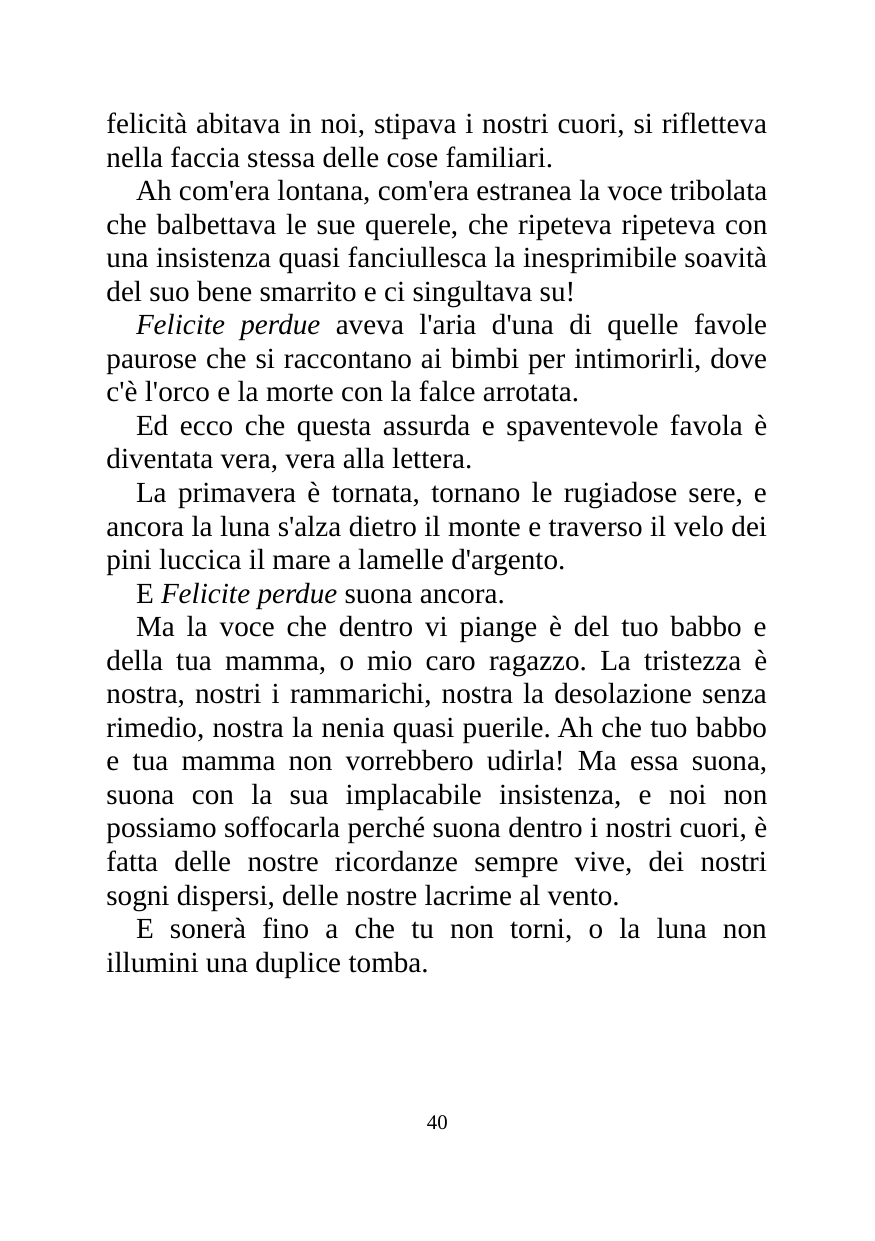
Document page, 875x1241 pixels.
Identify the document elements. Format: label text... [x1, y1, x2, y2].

text Ma la voce che dentro vi piange è del tuo babbo e della tua mamma, o mio caro ragazzo. La tristezza è nostra, nostri i rammarichi, nostra la desolazione senza rimedio, nostra la nenia quasi puerile. Ah che tuo babbo e tua mamma non vorrebbero udirla! Ma essa suona, suona con la sua implacabile insistenza, e noi non possiamo soffocarla perché suona dentro i nostri cuori, è fatta delle nostre ricordanze sempre vive, dei nostri sogni dispersi, delle nostre lacrime al vento. [106, 609, 768, 911]
text E sonerà fino a che tu non torni, o la luna non illumini una duplice tomba. [106, 911, 768, 978]
text felicità abitava in noi, stipava i nostri cuori, si rifletteva nella faccia stessa delle cose familiari. [106, 106, 768, 173]
text Felicite perdue aveva l'aria d'una di quelle favole paurose che si raccontano ai bimbi per intimorirli, dove c'è l'orco e la morte con la falce arrotata. [106, 307, 768, 408]
text Ah com'era lontana, com'era estranea la voce tribolata che balbettava le sue querele, che ripeteva ripeteva con una insistenza quasi fanciullesca la inesprimibile soavità del suo bene smarrito e ci singultava su! [106, 173, 768, 307]
text E Felicite perdue suona ancora. [106, 576, 768, 609]
text Ed ecco che questa assurda e spaventevole favola è diventata vera, vera alla lettera. [106, 408, 768, 475]
text La primavera è tornata, tornano le rugiadose sere, e ancora la luna s'alza dietro il monte e traverso il velo dei pini luccica il mare a lamelle d'argento. [106, 475, 768, 576]
